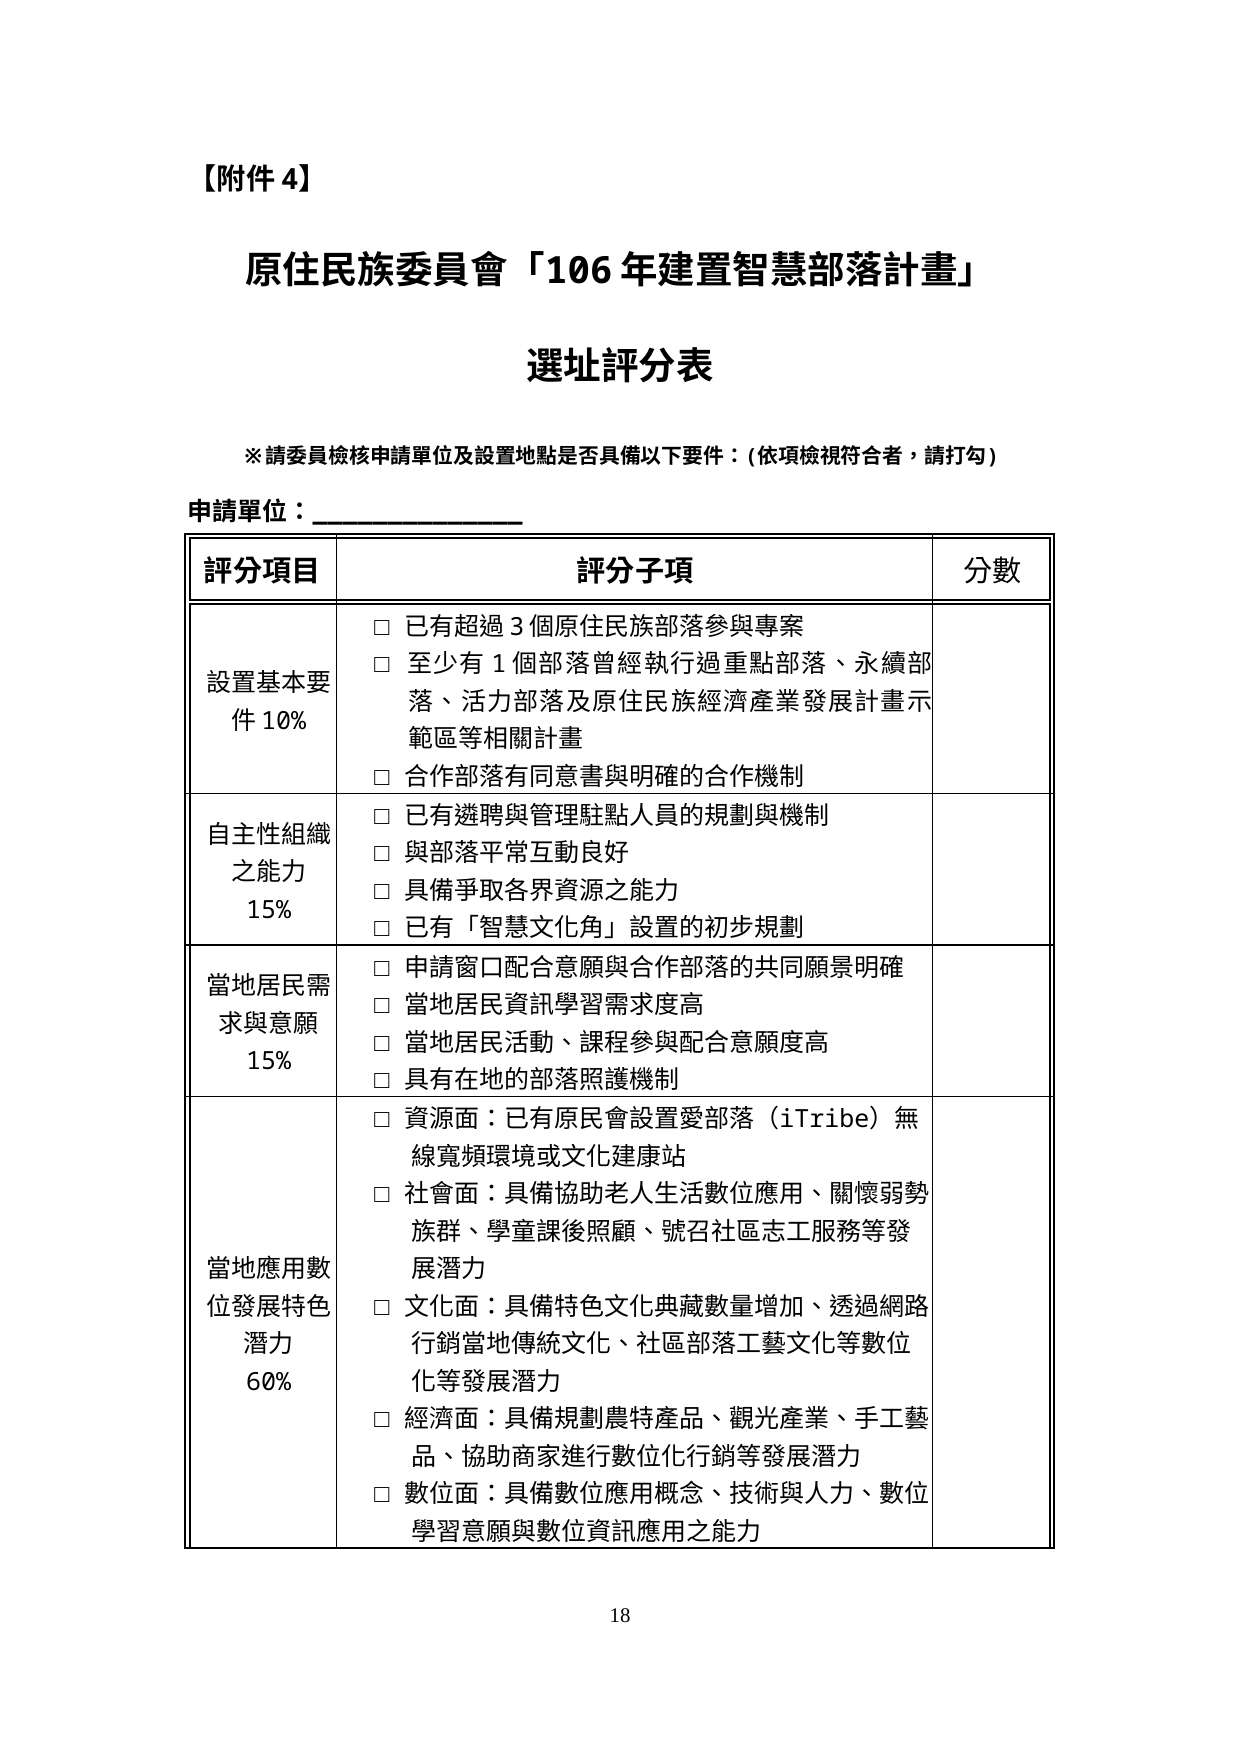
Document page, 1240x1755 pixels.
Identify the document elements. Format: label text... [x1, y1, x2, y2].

text ※請委員檢核申請單位及設置地點是否具備以下要件：(依項檢視符合者，請打勾) [187, 432, 1052, 469]
table_cell [933, 605, 1049, 793]
table_header 評分項目 [191, 539, 336, 599]
table_cell 當地居民需 求與意願 15% [191, 946, 336, 1096]
table_cell □ 已有遴聘與管理駐點人員的規劃與機制 □ 與部落平常互動良好 □ 具備爭取各界資源之能力 □ 已有「智慧文化角」設置的初步規劃 [337, 794, 932, 944]
text 原住民族委員會「106年建置智慧部落計畫」 [187, 240, 1052, 294]
table_cell 當地應用數位發展特色潛力 60% [191, 1097, 336, 1547]
subtitle 選址評分表 [187, 336, 1052, 390]
table_cell [933, 794, 1049, 944]
table_cell 設置基本要件10% [191, 605, 336, 793]
table_cell [933, 1097, 1049, 1547]
table_cell 自主性組織 之能力 15% [191, 794, 336, 944]
table_cell □ 已有超過3個原住民族部落參與專案 □ 至少有1個部落曾經執行過重點部落、永續部落、活力部落及原住民族經濟產業發展計畫示範區等相關計畫 □ 合作部落有同意書與明確的合作機制 [337, 605, 932, 793]
table_cell [933, 946, 1049, 1096]
table_cell □ 資源面：已有原民會設置愛部落（iTribe）無線寬頻環境或文化建康站 □ 社會面：具備協助老人生活數位應用、關懷弱勢族群、學童課後照顧、號召社區志工服務等發展潛力 □ 文化面：具備特色文化典藏數量增加、透過網路行銷當地傳統文化、社區部落工藝文化等數位化等發展潛力 □ 經濟面：具備規劃農特產品、觀光產業、手工藝品、協助商家進行數位化行銷等發展潛力 □ 數位面：具備數位應用概念、技術與人力、數位學習意願與數位資訊應用之能力 [337, 1097, 932, 1547]
table_header 分數 [933, 539, 1049, 599]
text 申請單位：______________ [187, 490, 1052, 528]
text 【附件4】 [187, 156, 1052, 198]
table_header 評分子項 [337, 539, 932, 599]
table_cell □ 申請窗口配合意願與合作部落的共同願景明確 □ 當地居民資訊學習需求度高 □ 當地居民活動、課程參與配合意願度高 □ 具有在地的部落照護機制 [337, 946, 932, 1096]
